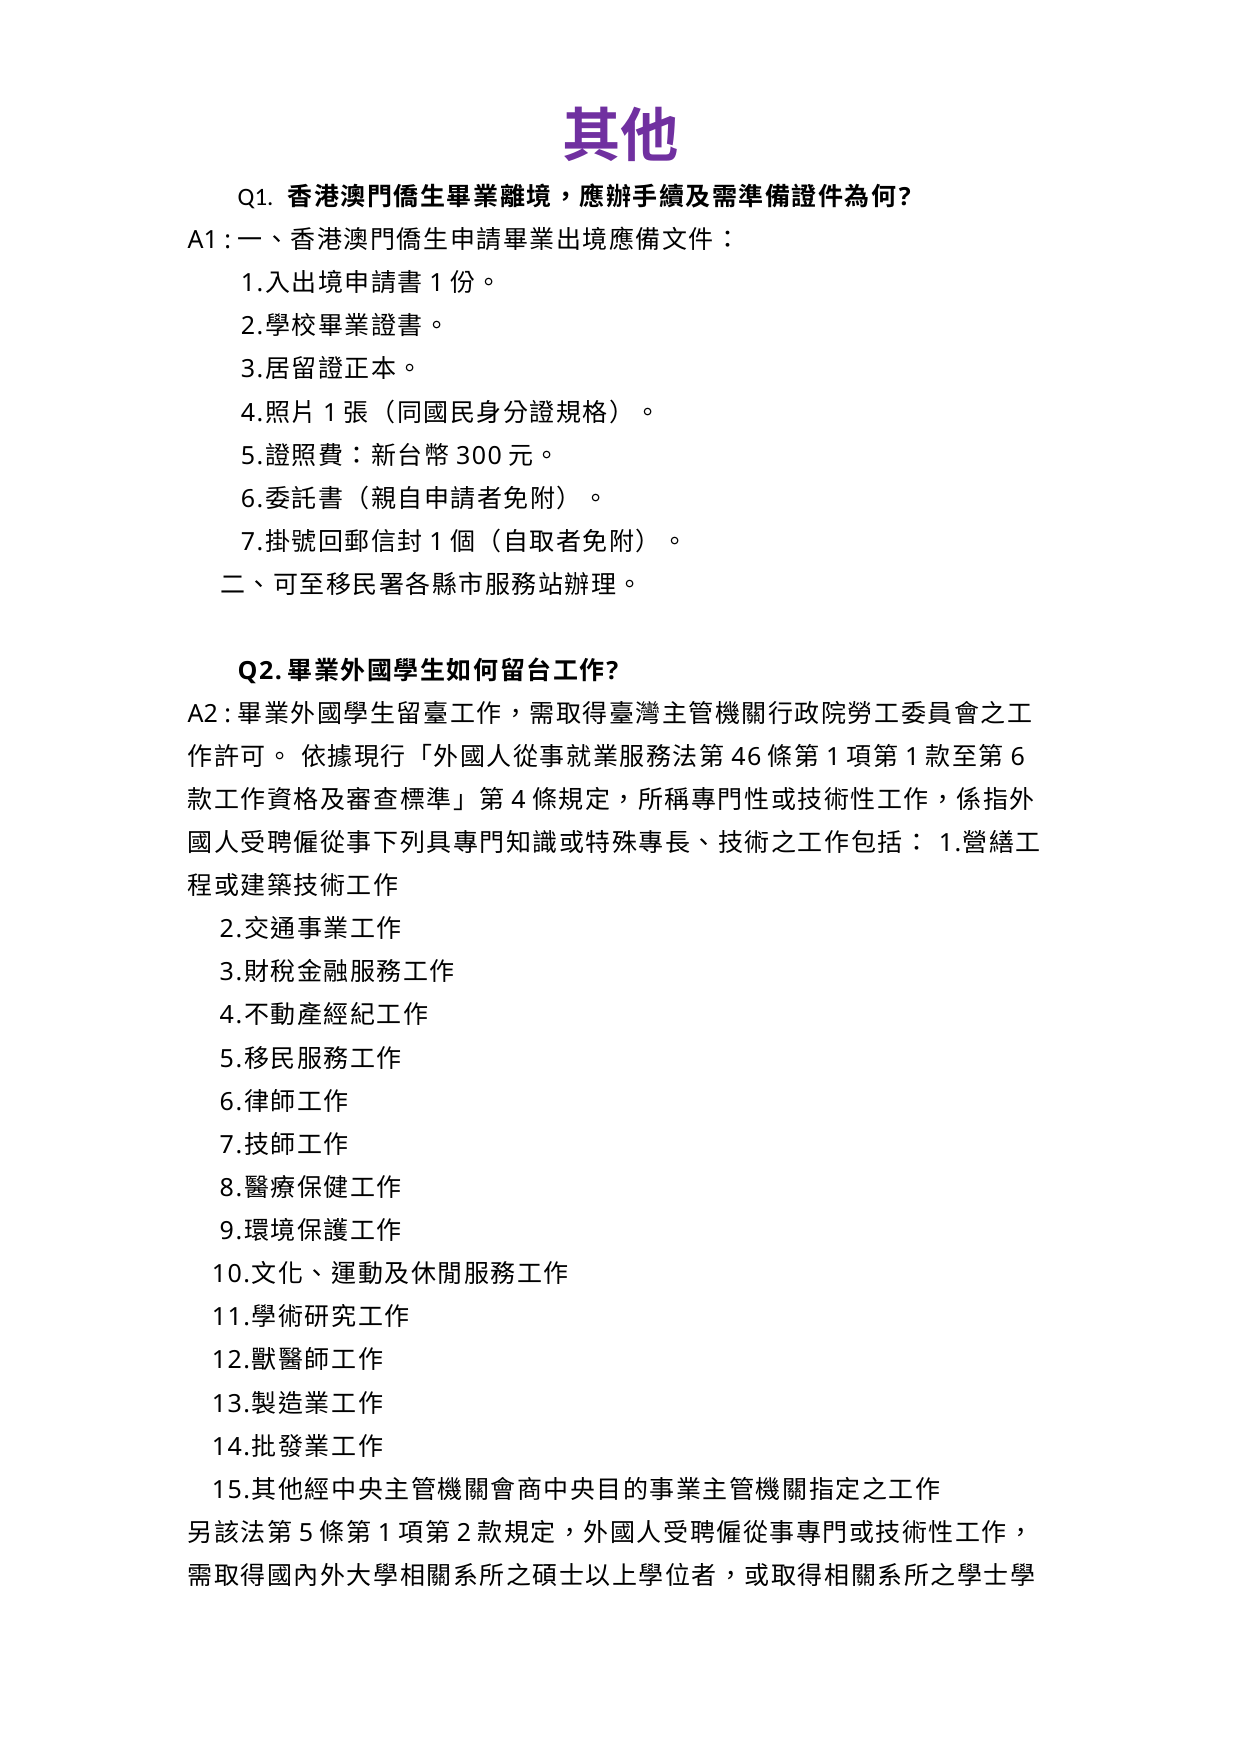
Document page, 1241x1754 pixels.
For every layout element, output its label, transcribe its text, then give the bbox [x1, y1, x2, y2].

text A2 : 畢業外國學生留臺工作，需取得臺灣主管機關行政院勞工委員會之工作許可。 依據現行「外國人從事就業服務法第46條第1項第1款至第6款工作資格及審查標準」第4條規定，所稱專門性或技術性工作，係指外國人受聘僱從事下列具專門知識或特殊專長、技術之工作包括： 1.營繕工程或建築技術工作 2.交通事業工作 3.財稅金融服務工作 4.不動產經紀工作 5.移民服務工作 6.律師工作 7.技師工作 8.醫療保健工作 9.環境保護工作 10.文化、運動及休閒服務工作 11.學術研究工作 12.獸醫師工作 13.製造業工作 14.批發業工作 15.其他經中央主管機關會商中央目的事業主管機關指定之工作 另該法第5條第1項第2款規定，外國人受聘僱從事專門或技術性工作，需取得國內外大學相關系所之碩士以上學位者，或取得相關系所之學士學 [187, 692, 1053, 1592]
text A1 : 一、香港澳門僑生申請畢業出境應備文件： 1.入出境申請書1份。 2.學校畢業證書。 3.居留證正本。 4.照片1張（同國民身分證規格）。 5.證照費：新台幣300元。 6.委託書（親自申請者免附）。 7.掛號回郵信封1個（自取者免附）。 二、可至移民署各縣市服務站辦理。 [187, 219, 1053, 601]
list 香港澳門僑生畢業離境，應辦手續及需準備證件為何? [237, 176, 1053, 213]
list 畢業外國學生如何留台工作? [237, 649, 1053, 687]
